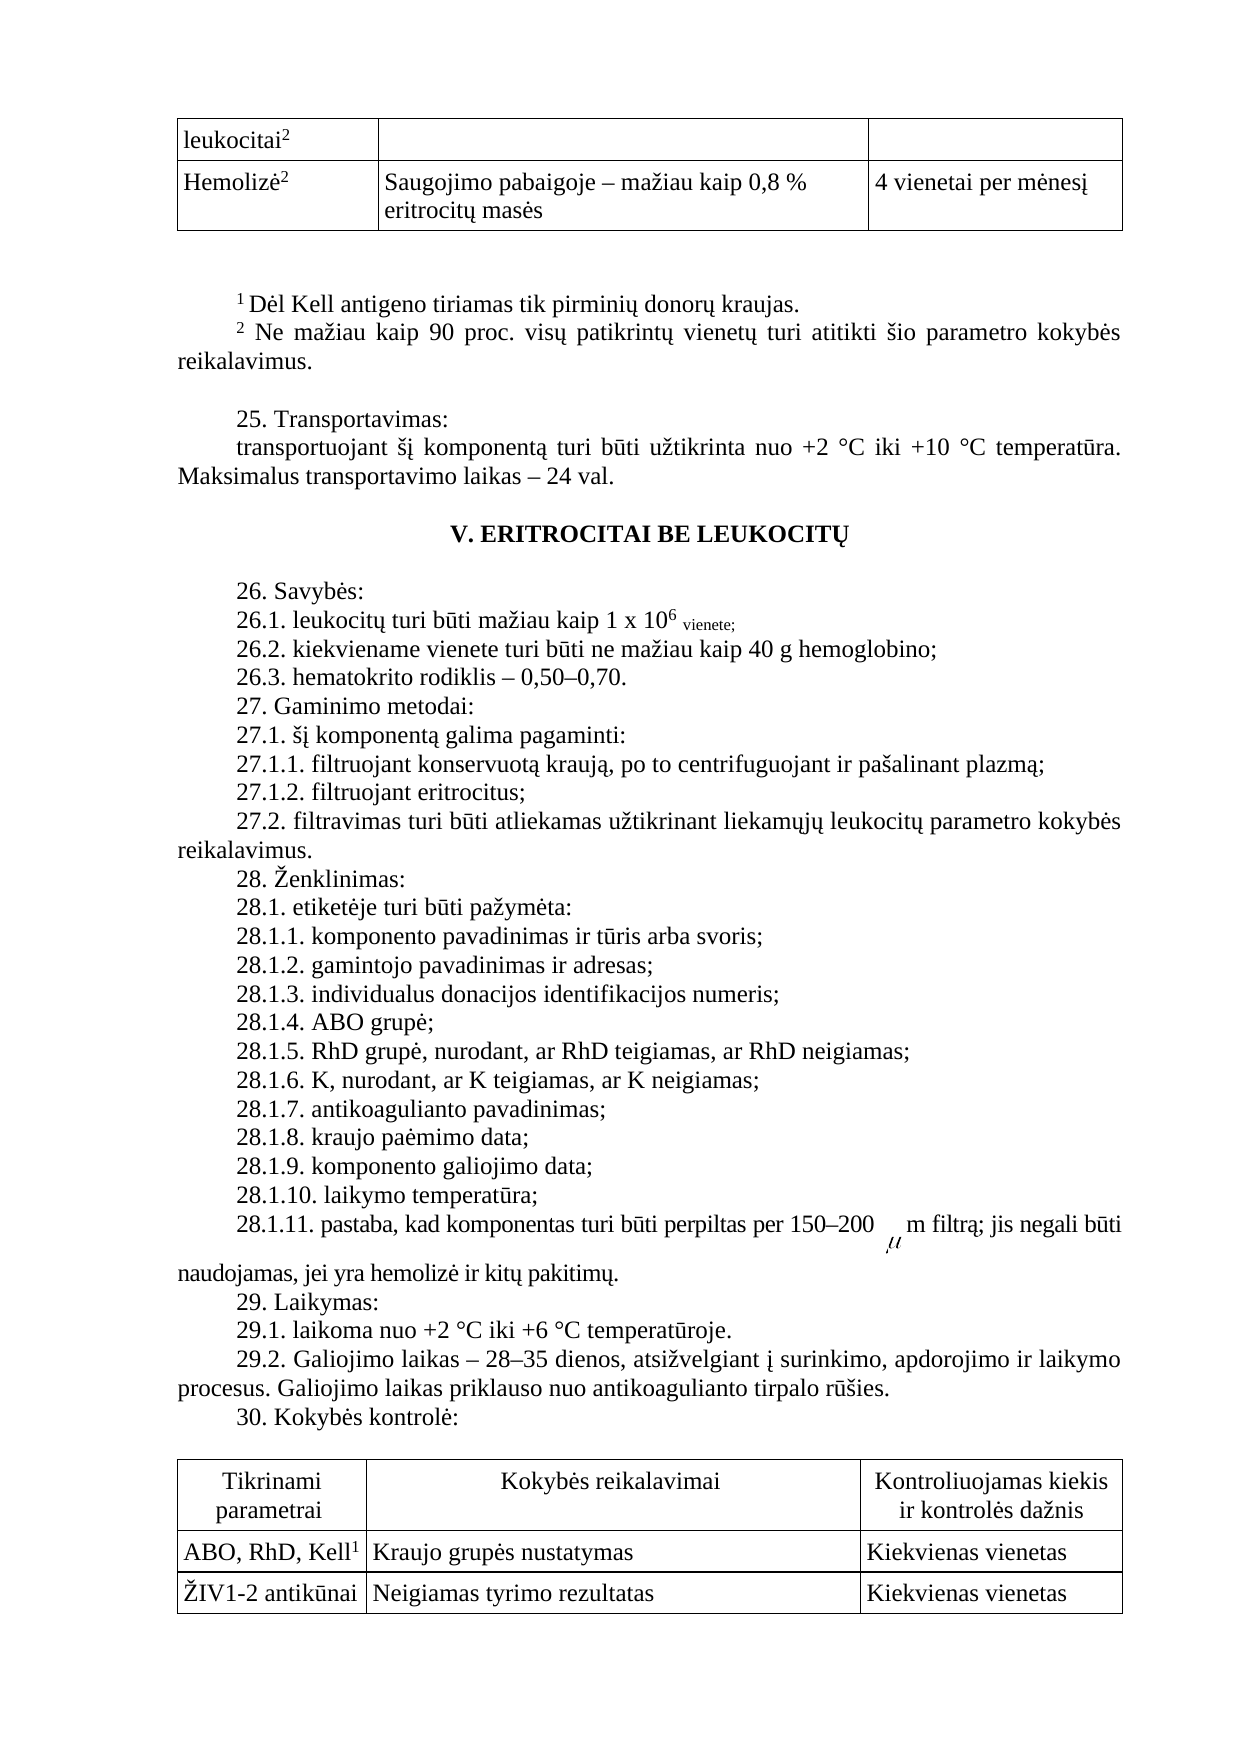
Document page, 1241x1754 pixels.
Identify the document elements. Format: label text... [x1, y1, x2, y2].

text 26.3. hematokrito rodiklis – 0,50–0,70. [177, 662, 1122, 691]
text 28.1.9. komponento galiojimo data; [177, 1151, 1122, 1180]
text 28.1.11. pastaba, kad komponentas turi būti perpiltas per 150–200 mium filtrą; jis negali būti naudojamas, jei yra hemolizė ir kitų pakitimų. [177, 1209, 1122, 1287]
text 28.1.7. antikoagulianto pavadinimas; [177, 1094, 1122, 1122]
text 28.1.1. komponento pavadinimas ir tūris arba svoris; [177, 921, 1122, 950]
text 29.1. laikoma nuo +2 °C iki +6 °C temperatūroje. [177, 1316, 1122, 1344]
text 28.1.2. gamintojo pavadinimas ir adresas; [177, 950, 1122, 979]
table_cell Saugojimo pabaigoje – mažiau kaip 0,8 % eritrocitų masės [379, 161, 868, 230]
text 26.2. kiekviename vienete turi būti ne mažiau kaip 40 g hemoglobino; [177, 634, 1122, 662]
table_header Kokybės reikalavimai [367, 1460, 860, 1530]
text 26. Savybės: [177, 576, 1122, 605]
text 28.1.5. RhD grupė, nurodant, ar RhD teigiamas, ar RhD neigiamas; [177, 1036, 1122, 1065]
text transportuojant šį komponentą turi būti užtikrinta nuo +2 °C iki +10 °C temperatūra. Maksimalus transportavimo laikas – 24 val. [177, 432, 1122, 490]
text 28.1. etiketėje turi būti pažymėta: [177, 892, 1122, 921]
table_cell ABO, RhD, Kell1 [178, 1531, 366, 1571]
table_cell Kraujo grupės nustatymas [367, 1531, 860, 1571]
table_cell ŽIV1-2 antikūnai [178, 1573, 366, 1613]
text 28.1.3. individualus donacijos identifikacijos numeris; [177, 979, 1122, 1007]
text 28.1.8. kraujo paėmimo data; [177, 1122, 1122, 1151]
text 27.1. šį komponentą galima pagaminti: [177, 720, 1122, 749]
text 28.1.10. laikymo temperatūra; [177, 1180, 1122, 1209]
table_cell Kiekvienas vienetas [861, 1531, 1122, 1571]
text 29. Laikymas: [177, 1287, 1122, 1316]
table_cell [869, 119, 1122, 160]
table_cell Kiekvienas vienetas [861, 1573, 1122, 1613]
table_cell Neigiamas tyrimo rezultatas [367, 1573, 860, 1613]
text 30. Kokybės kontrolė: [177, 1402, 1122, 1431]
text 27.1.2. filtruojant eritrocitus; [177, 777, 1122, 806]
text 28.1.6. K, nurodant, ar K teigiamas, ar K neigiamas; [177, 1065, 1122, 1094]
text 1 Dėl Kell antigeno tiriamas tik pirminių donorų kraujas. [177, 289, 1122, 317]
table_cell [379, 119, 868, 160]
text 27.1.1. filtruojant konservuotą kraują, po to centrifuguojant ir pašalinant plazmą; [177, 749, 1122, 777]
text 25. Transportavimas: [177, 404, 1122, 432]
table_header Tikrinami parametrai [178, 1460, 366, 1530]
text 28. Ženklinimas: [177, 864, 1122, 892]
text 28.1.4. ABO grupė; [177, 1007, 1122, 1036]
text V. ERITROCITAI BE LEUKOCITŲ [177, 519, 1122, 547]
table_cell leukocitai2 [178, 119, 378, 160]
text 27. Gaminimo metodai: [177, 691, 1122, 720]
table_cell Hemolizė2 [178, 161, 378, 230]
text 2 Ne mažiau kaip 90 proc. visų patikrintų vienetų turi atitikti šio parametro kokybės reikalavimus. [177, 317, 1122, 375]
table_header Kontroliuojamas kiekis ir kontrolės dažnis [861, 1460, 1122, 1530]
text 27.2. filtravimas turi būti atliekamas užtikrinant liekamųjų leukocitų parametro kokybės reikalavimus. [177, 806, 1122, 864]
text 26.1. leukocitų turi būti mažiau kaip 1 x 106 vienete; [177, 605, 1122, 634]
text 29.2. Galiojimo laikas – 28–35 dienos, atsižvelgiant į surinkimo, apdorojimo ir laikymo procesus. Galiojimo laikas priklauso nuo antikoagulianto tirpalo rūšies. [177, 1344, 1122, 1402]
table_cell 4 vienetai per mėnesį [869, 161, 1122, 230]
